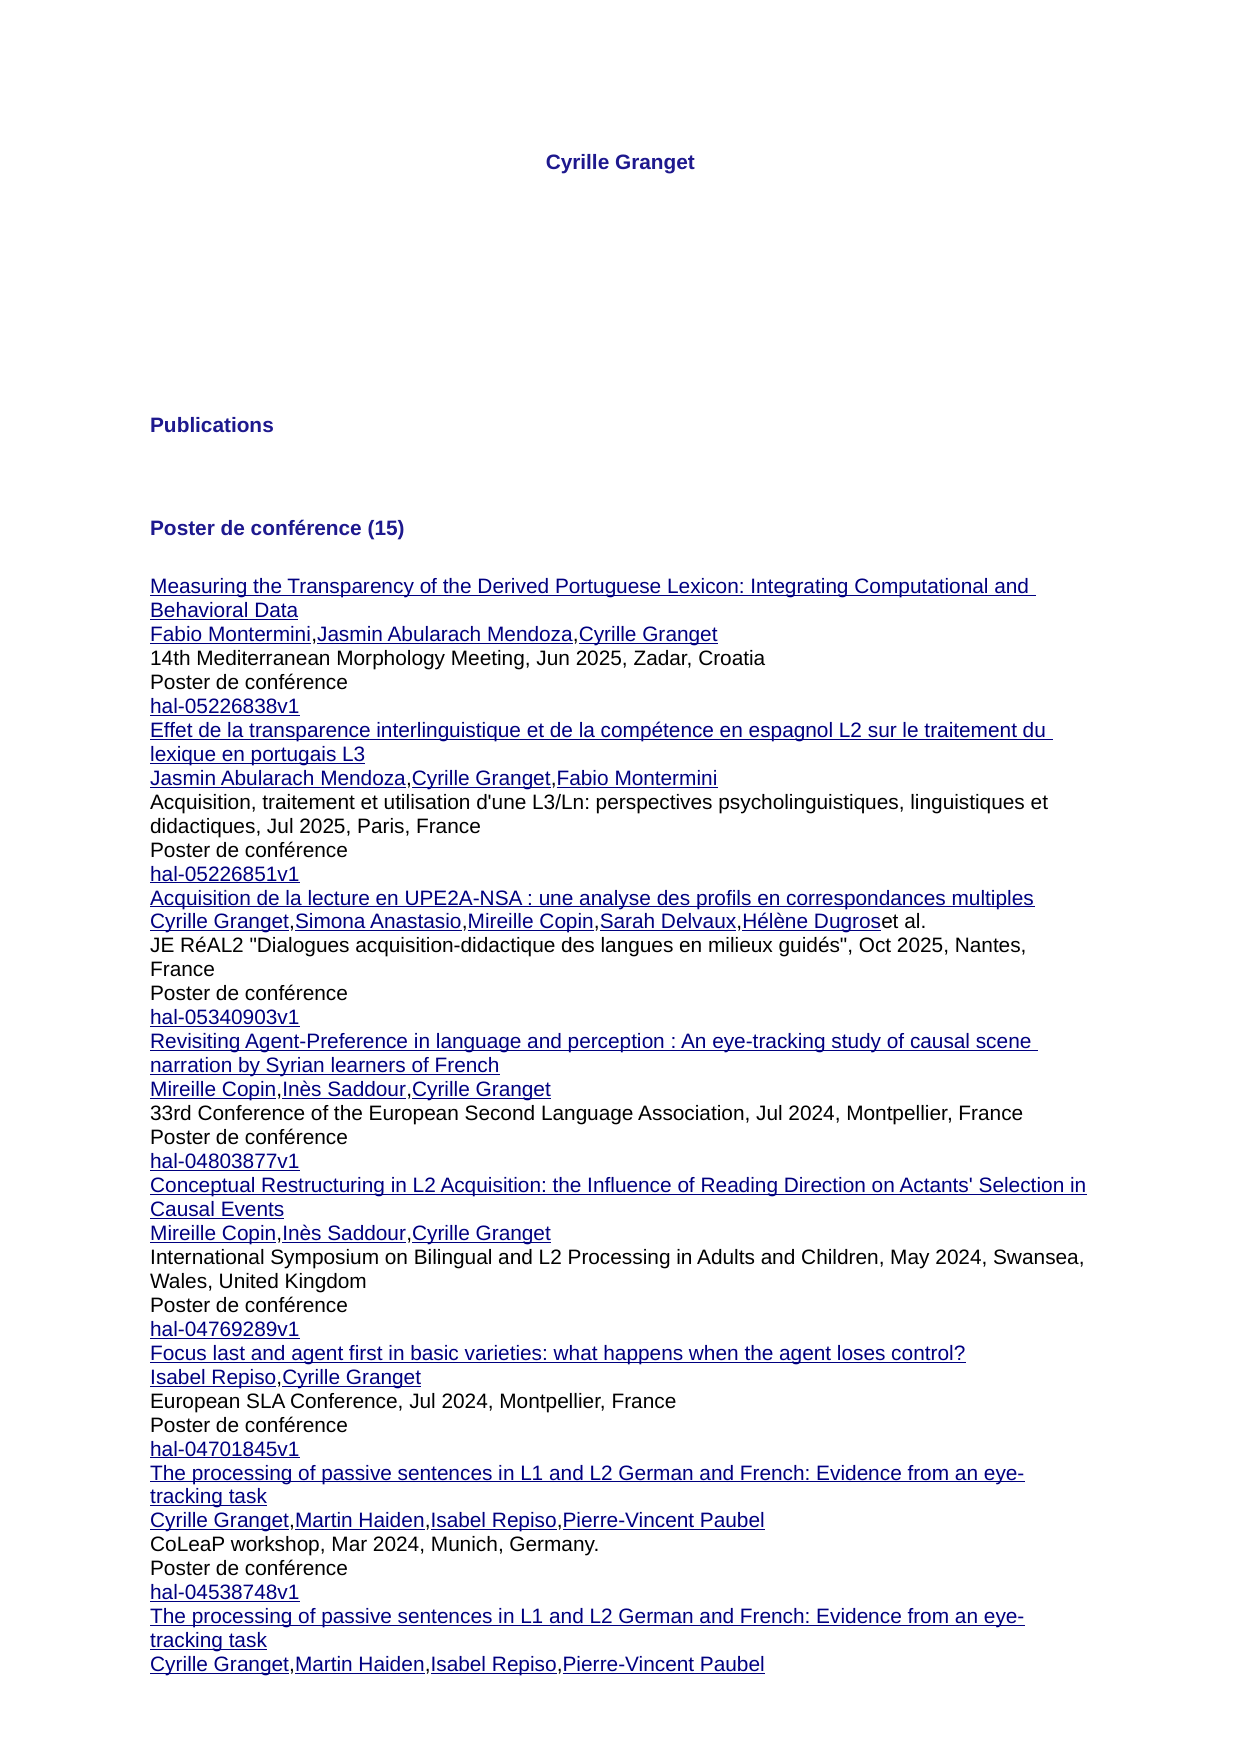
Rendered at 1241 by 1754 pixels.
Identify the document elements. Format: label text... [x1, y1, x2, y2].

table_cell Revisiting Agent-Preference in language and perception : An eye-tracking study of causal scene narration by Syrian learners of French Mireille Copin,Inès Saddour,Cyrille Granget 33rd Conference of the European Second Language Association, Jul 2024, Montpellier, France Poster de conférence hal-04803877v1 [150, 1029, 1090, 1173]
table_cell Focus last and agent first in basic varieties: what happens when the agent loses control? Isabel Repiso,Cyrille Granget European SLA Conference, Jul 2024, Montpellier, France Poster de conférence hal-04701845v1 [150, 1341, 1090, 1460]
table_cell Effet de la transparence interlinguistique et de la compétence en espagnol L2 sur le traitement du lexique en portugais L3 Jasmin Abularach Mendoza,Cyrille Granget,Fabio Montermini Acquisition, traitement et utilisation d'une L3/Ln: perspectives psycholinguistiques, linguistiques et didactiques, Jul 2025, Paris, France Poster de conférence hal-05226851v1 [150, 718, 1090, 885]
table_cell The processing of passive sentences in L1 and L2 German and French: Evidence from an eye-tracking task Cyrille Granget,Martin Haiden,Isabel Repiso,Pierre-Vincent Paubel CoLeaP workshop, Mar 2024, Munich, Germany. Poster de conférence hal-04538748v1 [150, 1460, 1090, 1604]
subtitle Poster de conférence (15) [150, 516, 1090, 539]
table_cell The processing of passive sentences in L1 and L2 German and French: Evidence from an eye-tracking task Cyrille Granget,Martin Haiden,Isabel Repiso,Pierre-Vincent Paubel [150, 1604, 1090, 1676]
subtitle Cyrille Granget [150, 150, 1090, 174]
subtitle Publications [150, 412, 1090, 436]
table_cell Conceptual Restructuring in L2 Acquisition: the Influence of Reading Direction on Actants' Selection in Causal Events Mireille Copin,Inès Saddour,Cyrille Granget International Symposium on Bilingual and L2 Processing in Adults and Children, May 2024, Swansea, Wales, United Kingdom Poster de conférence hal-04769289v1 [150, 1173, 1090, 1341]
table_header Measuring the Transparency of the Derived Portuguese Lexicon: Integrating Computational and Behavioral Data Fabio Montermini,Jasmin Abularach Mendoza,Cyrille Granget 14th Mediterranean Morphology Meeting, Jun 2025, Zadar, Croatia Poster de conférence hal-05226838v1 [150, 574, 1090, 718]
table_cell Acquisition de la lecture en UPE2A-NSA : une analyse des profils en correspondances multiples Cyrille Granget,Simona Anastasio,Mireille Copin,Sarah Delvaux,Hélène Dugroset al. JE RéAL2 "Dialogues acquisition-didactique des langues en milieux guidés", Oct 2025, Nantes, France Poster de conférence hal-05340903v1 [150, 885, 1090, 1029]
